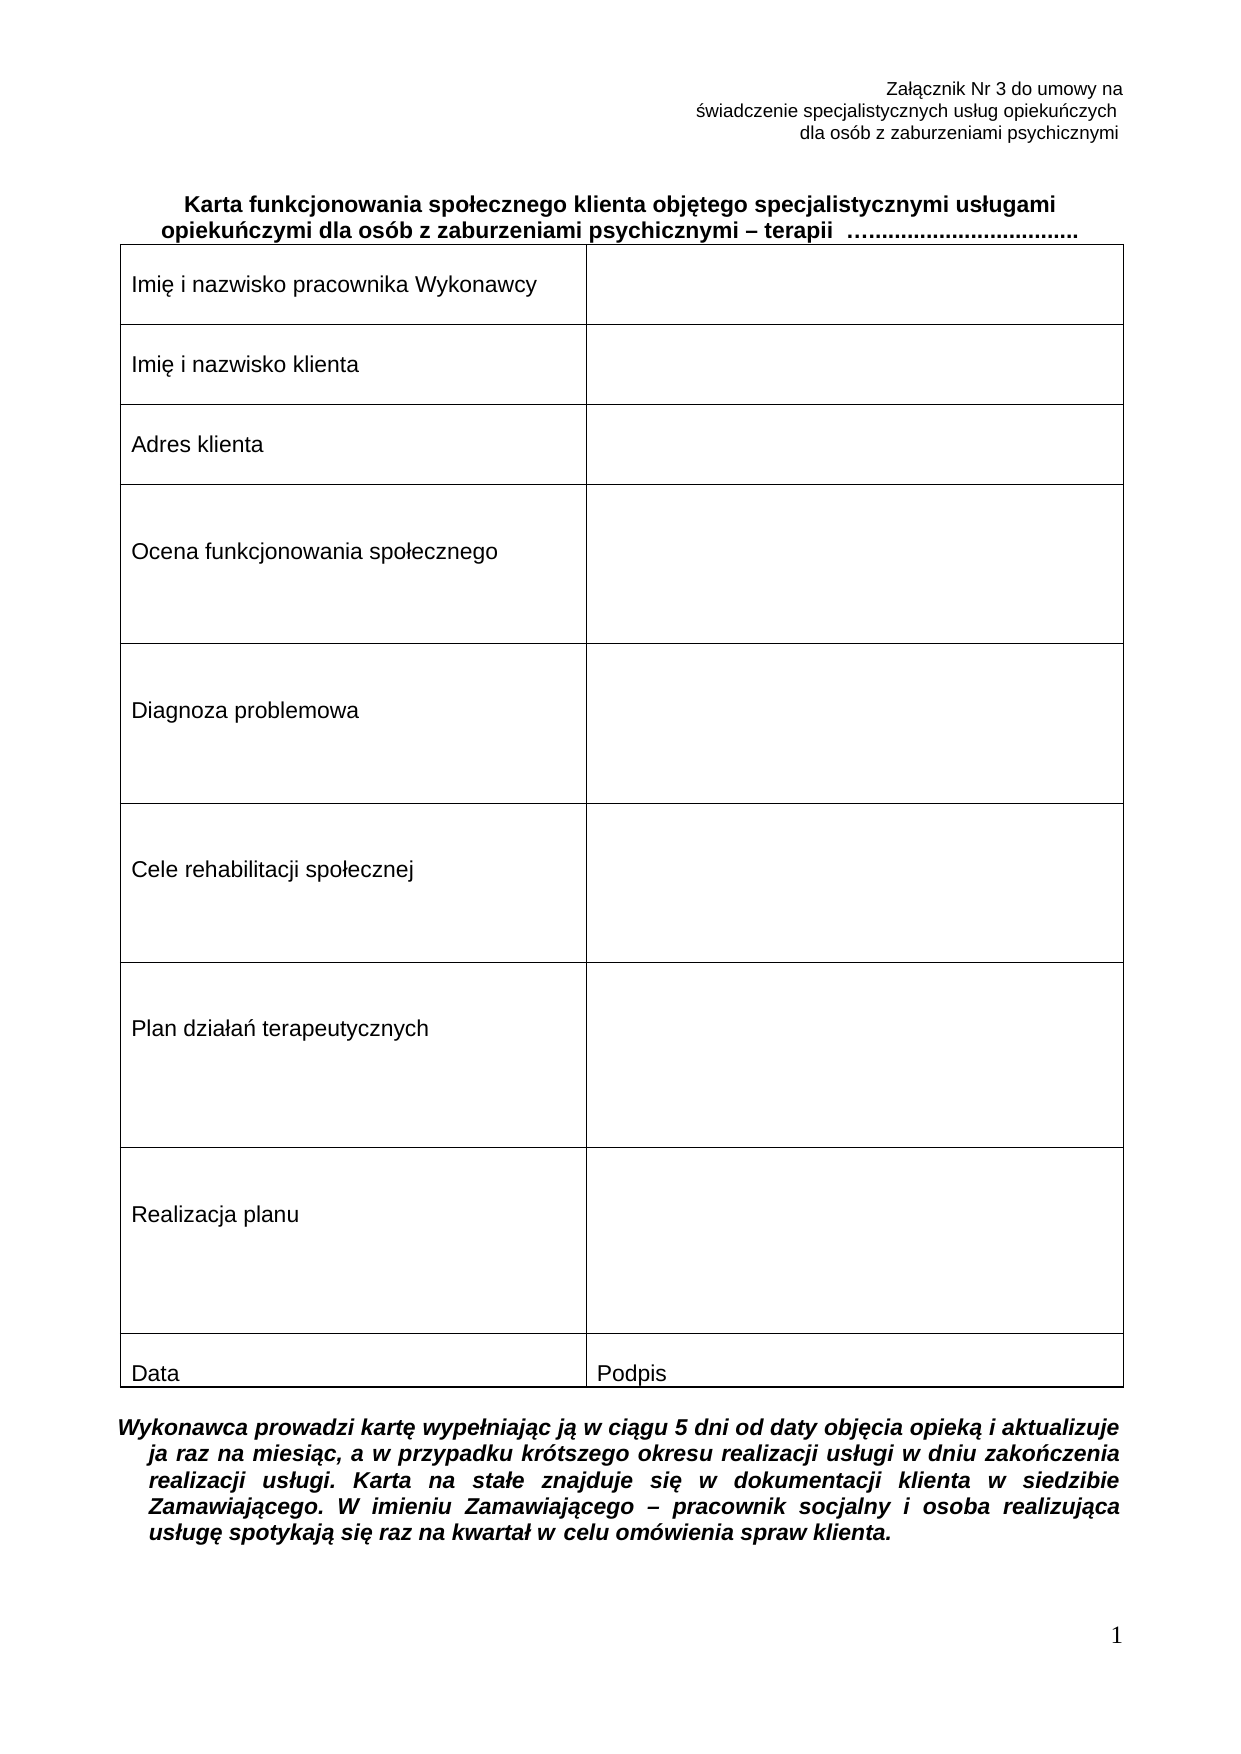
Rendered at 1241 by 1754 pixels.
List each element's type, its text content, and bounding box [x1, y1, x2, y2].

table_cell Adres klienta [121, 405, 586, 484]
table_cell Podpis [587, 1334, 1123, 1386]
table_cell [587, 485, 1123, 643]
table_cell [587, 1148, 1123, 1333]
table_header Imię i nazwisko pracownika Wykonawcy [121, 245, 586, 324]
text dla osób z zaburzeniami psychicznymi [560, 122, 1123, 143]
table_cell Data [121, 1334, 586, 1386]
table_cell Realizacja planu [121, 1148, 586, 1333]
table_cell [587, 644, 1123, 802]
table_cell [587, 405, 1123, 484]
table_cell [587, 963, 1123, 1147]
table_cell Plan działań terapeutycznych [121, 963, 586, 1147]
list Załącznik Nr 3 do umowy na [117, 74, 1123, 100]
table_header [587, 245, 1123, 324]
text Karta funkcjonowania społecznego klienta objętego specjalistycznymi usługami opiekuńczymi dla osób z zaburzeniami psychicznymi – terapii …................................. [117, 191, 1123, 244]
table_cell Ocena funkcjonowania społecznego [121, 485, 586, 643]
text Wykonawca prowadzi kartę wypełniając ją w ciągu 5 dni od daty objęcia opieką i aktualizuje ja raz na miesiąc, a w przypadku krótszego okresu realizacji usługi w dniu zakończenia realizacji usługi. Karta na stałe znajduje się w dokumentacji klienta w siedzibie Zamawiającego. W imieniu Zamawiającego – pracownik socjalny i osoba realizująca usługę spotykają się raz na kwartał w celu omówienia spraw klienta. [117, 1414, 1123, 1546]
table_cell Imię i nazwisko klienta [121, 325, 586, 404]
table_cell Cele rehabilitacji społecznej [121, 804, 586, 962]
text świadczenie specjalistycznych usług opiekuńczych [560, 100, 1123, 122]
table_cell [587, 804, 1123, 962]
table_cell Diagnoza problemowa [121, 644, 586, 802]
table_cell [587, 325, 1123, 404]
